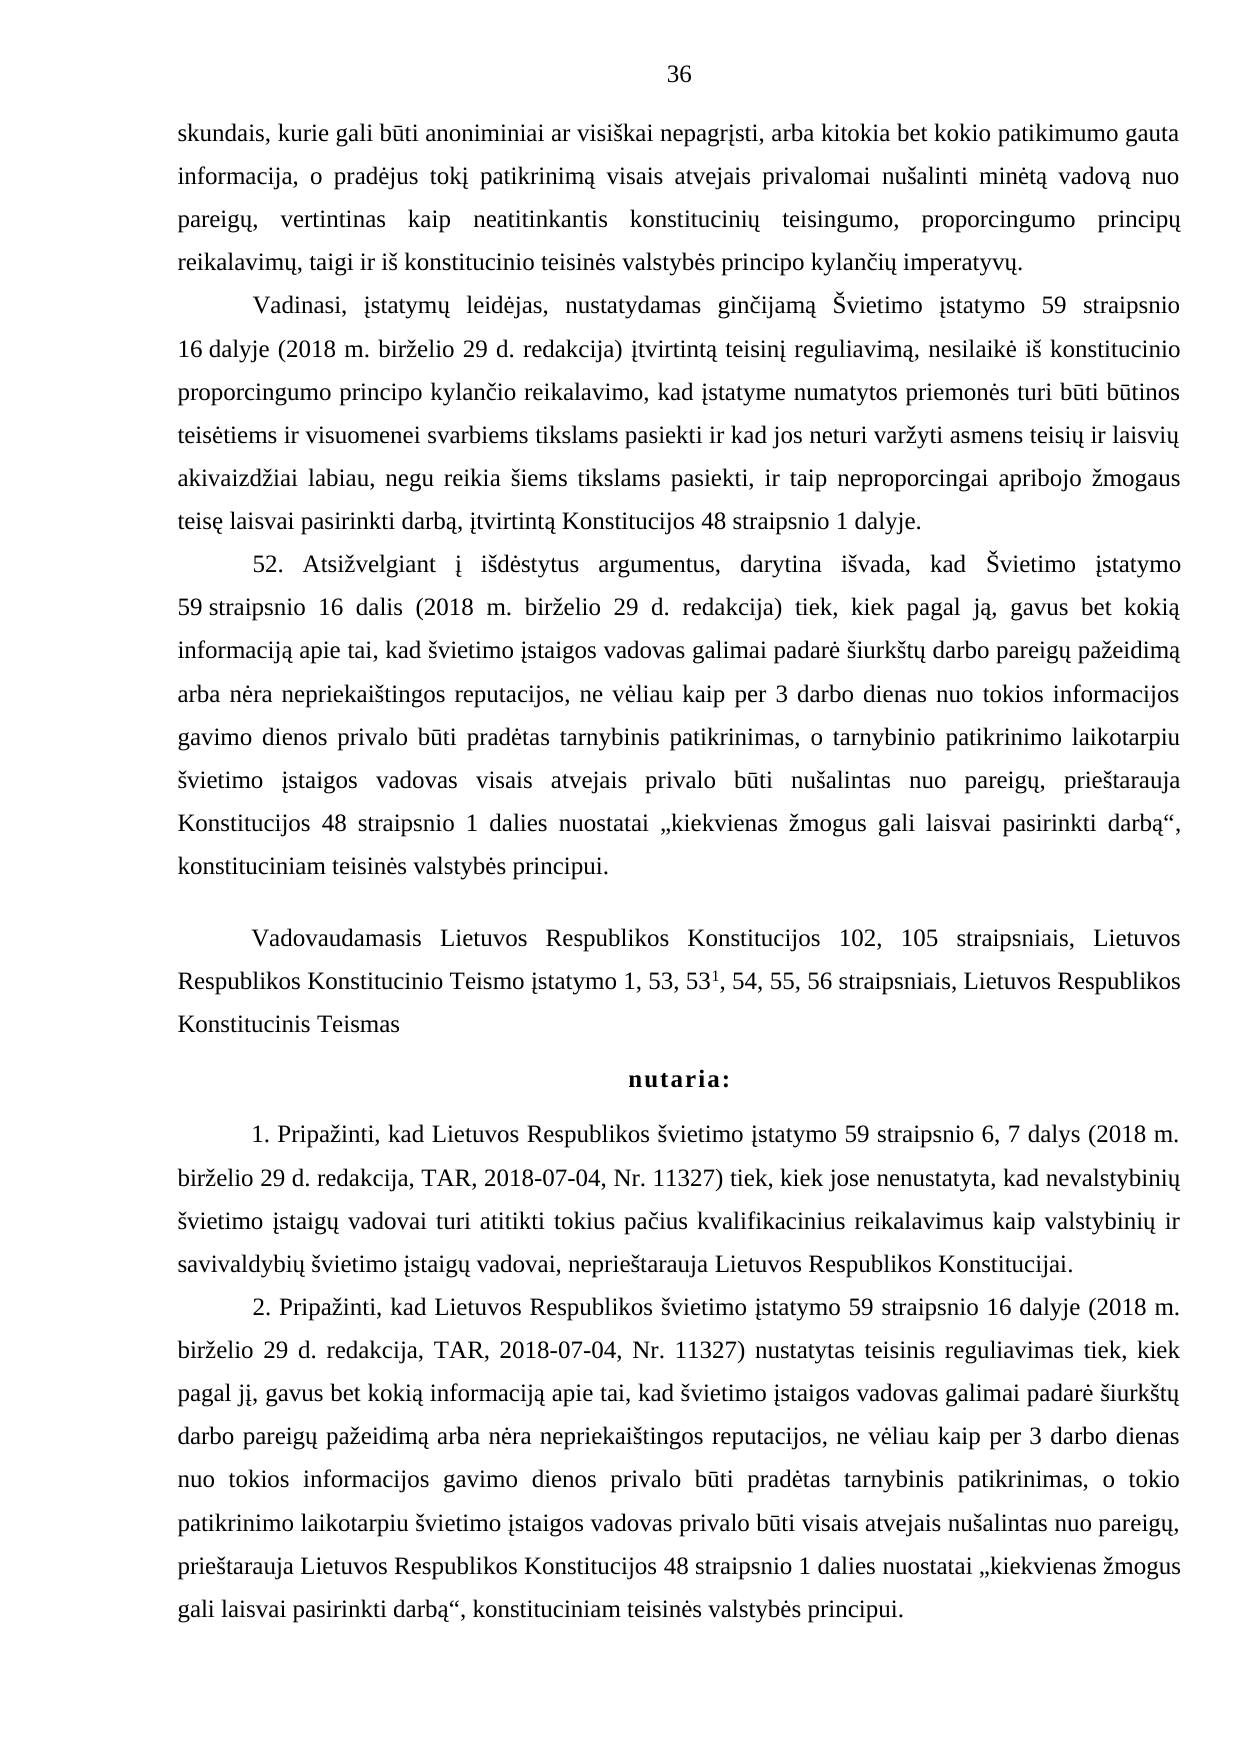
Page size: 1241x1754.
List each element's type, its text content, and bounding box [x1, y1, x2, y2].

text 1. Pripažinti, kad Lietuvos Respublikos švietimo įstatymo 59 straipsnio 6, 7 dalys (2018 m. birželio 29 d. redakcija, TAR, 2018-07-04, Nr. 11327) tiek, kiek jose nenustatyta, kad nevalstybinių švietimo įstaigų vadovai turi atitikti tokius pačius kvalifikacinius reikalavimus kaip valstybinių ir savivaldybių švietimo įstaigų vadovai, neprieštarauja Lietuvos Respublikos Konstitucijai. [177, 1119, 1181, 1278]
text skundais, kurie gali būti anoniminiai ar visiškai nepagrįsti, arba kitokia bet kokio patikimumo gauta informacija, o pradėjus tokį patikrinimą visais atvejais privalomai nušalinti minėtą vadovą nuo pareigų, vertintinas kaip neatitinkantis konstitucinių teisingumo, proporcingumo principų reikalavimų, taigi ir iš konstitucinio teisinės valstybės principo kylančių imperatyvų. [177, 118, 1181, 276]
text 2. Pripažinti, kad Lietuvos Respublikos švietimo įstatymo 59 straipsnio 16 dalyje (2018 m. birželio 29 d. redakcija, TAR, 2018-07-04, Nr. 11327) nustatytas teisinis reguliavimas tiek, kiek pagal jį, gavus bet kokią informaciją apie tai, kad švietimo įstaigos vadovas galimai padarė šiurkštų darbo pareigų pažeidimą arba nėra nepriekaištingos reputacijos, ne vėliau kaip per 3 darbo dienas nuo tokios informacijos gavimo dienos privalo būti pradėtas tarnybinis patikrinimas, o tokio patikrinimo laikotarpiu švietimo įstaigos vadovas privalo būti visais atvejais nušalintas nuo pareigų, prieštarauja Lietuvos Respublikos Konstitucijos 48 straipsnio 1 dalies nuostatai „kiekvienas žmogus gali laisvai pasirinkti darbą“, konstituciniam teisinės valstybės principui. [177, 1292, 1181, 1623]
text Vadinasi, įstatymų leidėjas, nustatydamas ginčijamą Švietimo įstatymo 59 straipsnio 16 dalyje (2018 m. birželio 29 d. redakcija) įtvirtintą teisinį reguliavimą, nesilaikė iš konstitucinio proporcingumo principo kylančio reikalavimo, kad įstatyme numatytos priemonės turi būti būtinos teisėtiems ir visuomenei svarbiems tikslams pasiekti ir kad jos neturi varžyti asmens teisių ir laisvių akivaizdžiai labiau, negu reikia šiems tikslams pasiekti, ir taip neproporcingai apribojo žmogaus teisę laisvai pasirinkti darbą, įtvirtintą Konstitucijos 48 straipsnio 1 dalyje. [177, 291, 1181, 535]
text 52. Atsižvelgiant į išdėstytus argumentus, darytina išvada, kad Švietimo įstatymo 59 straipsnio 16 dalis (2018 m. birželio 29 d. redakcija) tiek, kiek pagal ją, gavus bet kokią informaciją apie tai, kad švietimo įstaigos vadovas galimai padarė šiurkštų darbo pareigų pažeidimą arba nėra nepriekaištingos reputacijos, ne vėliau kaip per 3 darbo dienas nuo tokios informacijos gavimo dienos privalo būti pradėtas tarnybinis patikrinimas, o tarnybinio patikrinimo laikotarpiu švietimo įstaigos vadovas visais atvejais privalo būti nušalintas nuo pareigų, prieštarauja Konstitucijos 48 straipsnio 1 dalies nuostatai „kiekvienas žmogus gali laisvai pasirinkti darbą“, konstituciniam teisinės valstybės principui. [177, 549, 1181, 880]
text nutaria: [177, 1064, 1181, 1093]
text Vadovaudamasis Lietuvos Respublikos Konstitucijos 102, 105 straipsniais, Lietuvos Respublikos Konstitucinio Teismo įstatymo 1, 53, 531, 54, 55, 56 straipsniais, Lietuvos Respublikos Konstitucinis Teismas [177, 923, 1181, 1038]
